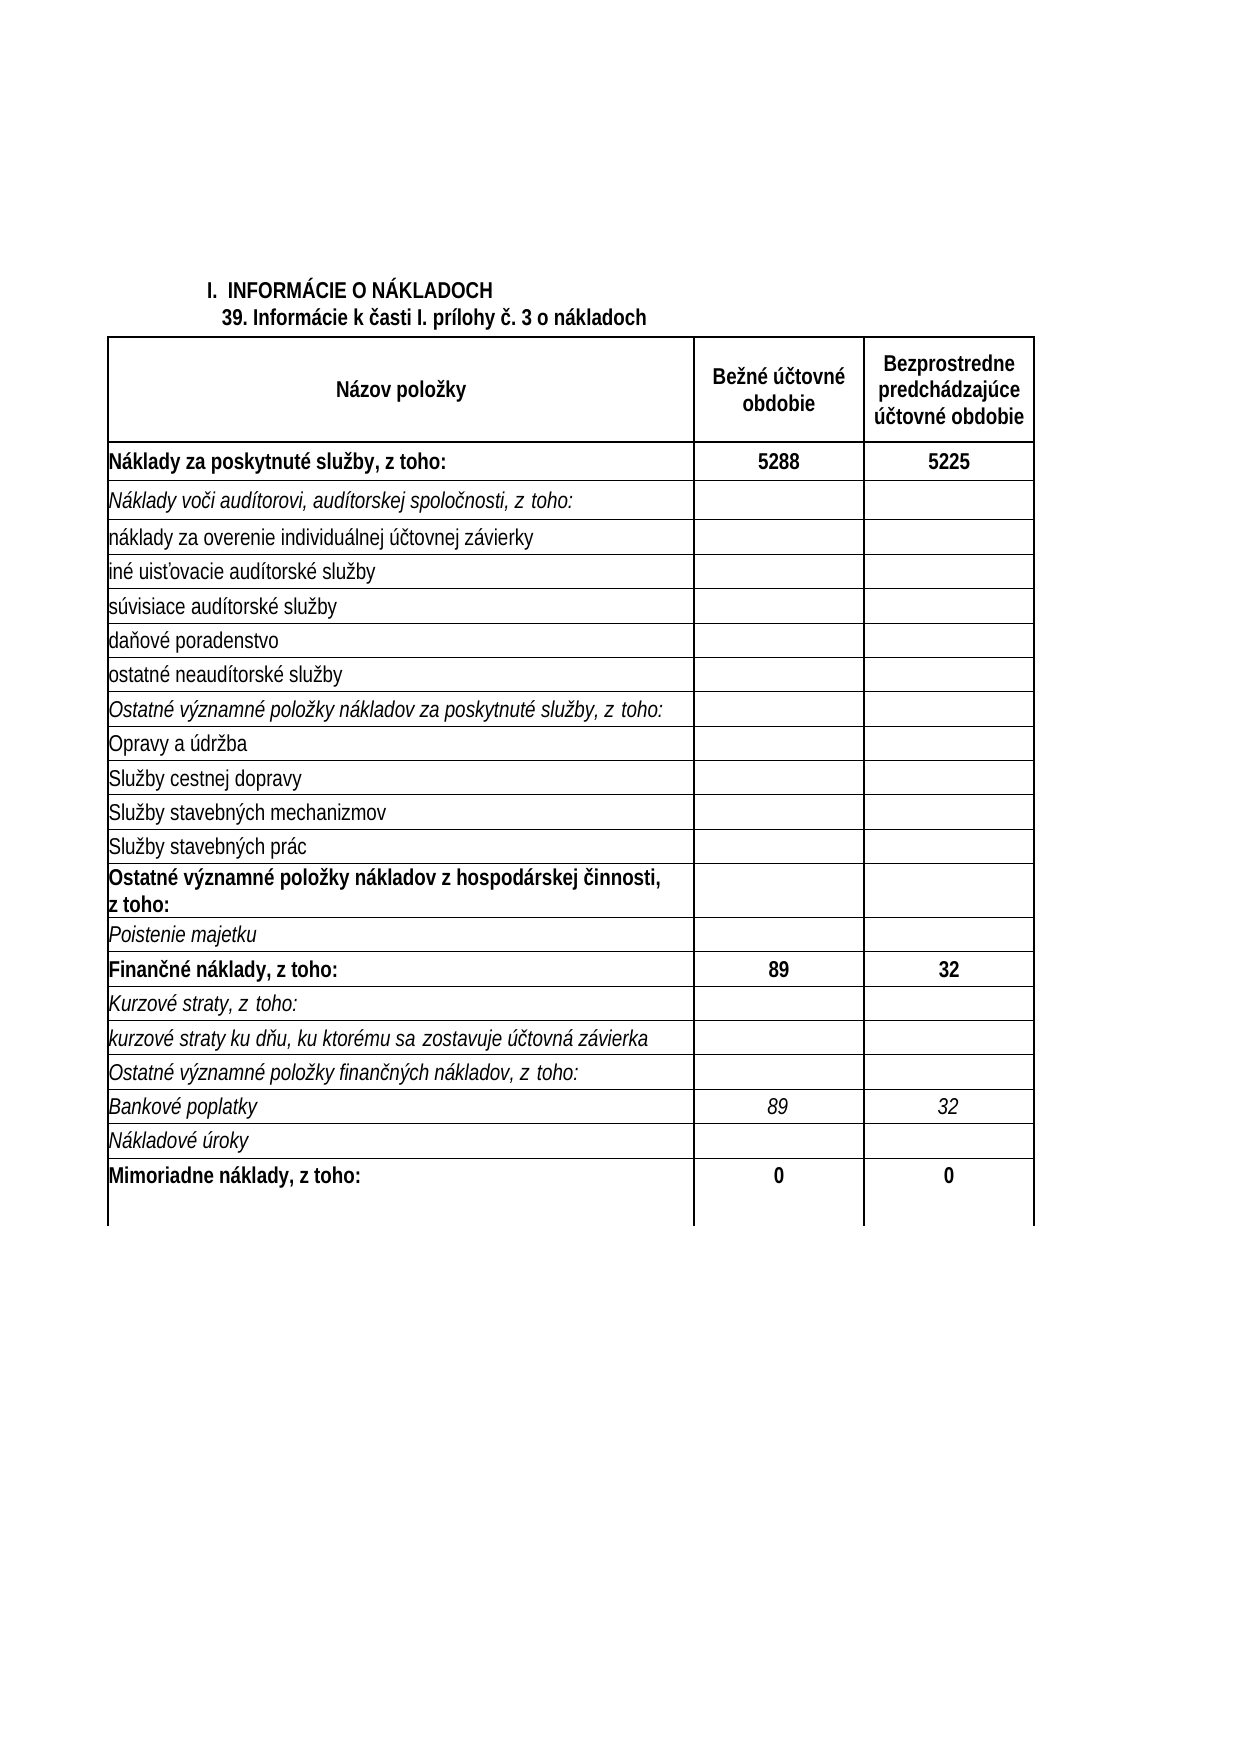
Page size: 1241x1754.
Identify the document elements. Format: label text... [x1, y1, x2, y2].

table_cell [1035, 917, 1235, 951]
table_cell 32 [865, 952, 1033, 986]
table_cell [109, 1192, 693, 1226]
table_cell [1035, 951, 1235, 986]
table_cell [695, 1055, 863, 1089]
table_cell [1035, 1123, 1235, 1157]
table_cell [1035, 691, 1235, 726]
table_cell [1035, 519, 1235, 554]
table_cell [865, 918, 1033, 951]
table_cell [865, 761, 1033, 794]
table_cell [865, 795, 1033, 829]
table_cell Nákladové úroky [109, 1124, 693, 1157]
table_cell Náklady za poskytnuté služby, z toho: [109, 443, 693, 480]
table_cell [695, 589, 863, 622]
table_cell [1035, 1089, 1235, 1123]
table_cell Poistenie majetku [109, 918, 693, 951]
table_cell [865, 987, 1033, 1020]
table_cell [695, 658, 863, 691]
table_cell [695, 830, 863, 863]
table_cell [695, 1192, 863, 1226]
table_cell [695, 624, 863, 657]
table_cell [865, 555, 1033, 588]
table_cell [695, 727, 863, 760]
table_cell 5288 [695, 443, 863, 480]
table_header Názov položky [109, 338, 693, 441]
table_cell Ostatné významné položky finančných nákladov, z toho: [109, 1055, 693, 1089]
table_cell náklady za overenie individuálnej účtovnej závierky [109, 520, 693, 554]
table_cell [1035, 657, 1235, 691]
table_header [1035, 336, 1235, 441]
table_cell [1035, 829, 1235, 863]
table_cell [1035, 1020, 1235, 1054]
table_cell [865, 864, 1033, 917]
table_cell [695, 555, 863, 588]
subtitle I. INFORMÁCIE O NÁKLADOCH [207, 277, 1122, 303]
table_cell [865, 1021, 1033, 1054]
table_cell 32 [865, 1090, 1033, 1123]
table_cell [695, 1124, 863, 1157]
table_cell Bankové poplatky [109, 1090, 693, 1123]
table_cell [695, 520, 863, 554]
table_cell [865, 1124, 1033, 1157]
table_cell Služby stavebných mechanizmov [109, 795, 693, 829]
table_cell [1035, 1054, 1235, 1089]
table_cell [695, 761, 863, 794]
table_cell [220, 172, 1146, 277]
table_cell [695, 481, 863, 519]
table_cell [865, 624, 1033, 657]
table_cell [695, 795, 863, 829]
table_cell [695, 864, 863, 917]
table_cell 0 [865, 1159, 1033, 1192]
table_cell [1035, 1158, 1235, 1192]
table_cell Opravy a údržba [109, 727, 693, 760]
table_cell Náklady voči audítorovi, audítorskej spoločnosti, z toho: [109, 481, 693, 519]
table_cell [1035, 480, 1235, 519]
table_cell kurzové straty ku dňu, ku ktorému sa zostavuje účtovná závierka [109, 1021, 693, 1054]
table_cell [695, 987, 863, 1020]
table_cell [1035, 554, 1235, 588]
table_cell [695, 1021, 863, 1054]
table_cell [865, 727, 1033, 760]
table_cell [865, 692, 1033, 726]
text 39. Informácie k časti I. prílohy č. 3 o nákladoch [222, 303, 1122, 330]
table_cell [865, 830, 1033, 863]
table_cell [1035, 760, 1235, 794]
table_cell Finančné náklady, z toho: [109, 952, 693, 986]
table_cell [1035, 588, 1235, 622]
table_cell [865, 589, 1033, 622]
table_cell [865, 1055, 1033, 1089]
table_cell 0 [695, 1159, 863, 1192]
table_cell [695, 692, 863, 726]
table_cell 5225 [865, 443, 1033, 480]
table_cell [1035, 441, 1235, 480]
table_header Bezprostredne predchádzajúce účtovné obdobie [865, 338, 1033, 441]
table_cell Kurzové straty, z toho: [109, 987, 693, 1020]
table_header Bežné účtovné obdobie [695, 338, 863, 441]
table_cell Služby cestnej dopravy [109, 761, 693, 794]
table_cell 89 [695, 952, 863, 986]
table_cell [1035, 986, 1235, 1020]
table_cell [1035, 794, 1235, 829]
table_cell Služby stavebných prác [109, 830, 693, 863]
table_cell [1035, 726, 1235, 760]
table_cell [865, 658, 1033, 691]
table_cell [1146, 172, 1240, 277]
table_cell ostatné neaudítorské služby [109, 658, 693, 691]
table_cell 89 [695, 1090, 863, 1123]
table_cell Ostatné významné položky nákladov z hospodárskej činnosti, z toho: [109, 864, 693, 917]
table_cell súvisiace audítorské služby [109, 589, 693, 622]
table_cell daňové poradenstvo [109, 624, 693, 657]
table_cell [865, 1192, 1033, 1226]
table_cell Mimoriadne náklady, z toho: [109, 1159, 693, 1192]
table_cell [1035, 623, 1235, 657]
table_cell Ostatné významné položky nákladov za poskytnuté služby, z toho: [109, 692, 693, 726]
table_cell [865, 481, 1033, 519]
table_cell [695, 918, 863, 951]
table_cell [865, 520, 1033, 554]
table_cell [1035, 863, 1235, 917]
table_cell iné uisťovacie audítorské služby [109, 555, 693, 588]
table_cell [1035, 1192, 1235, 1226]
